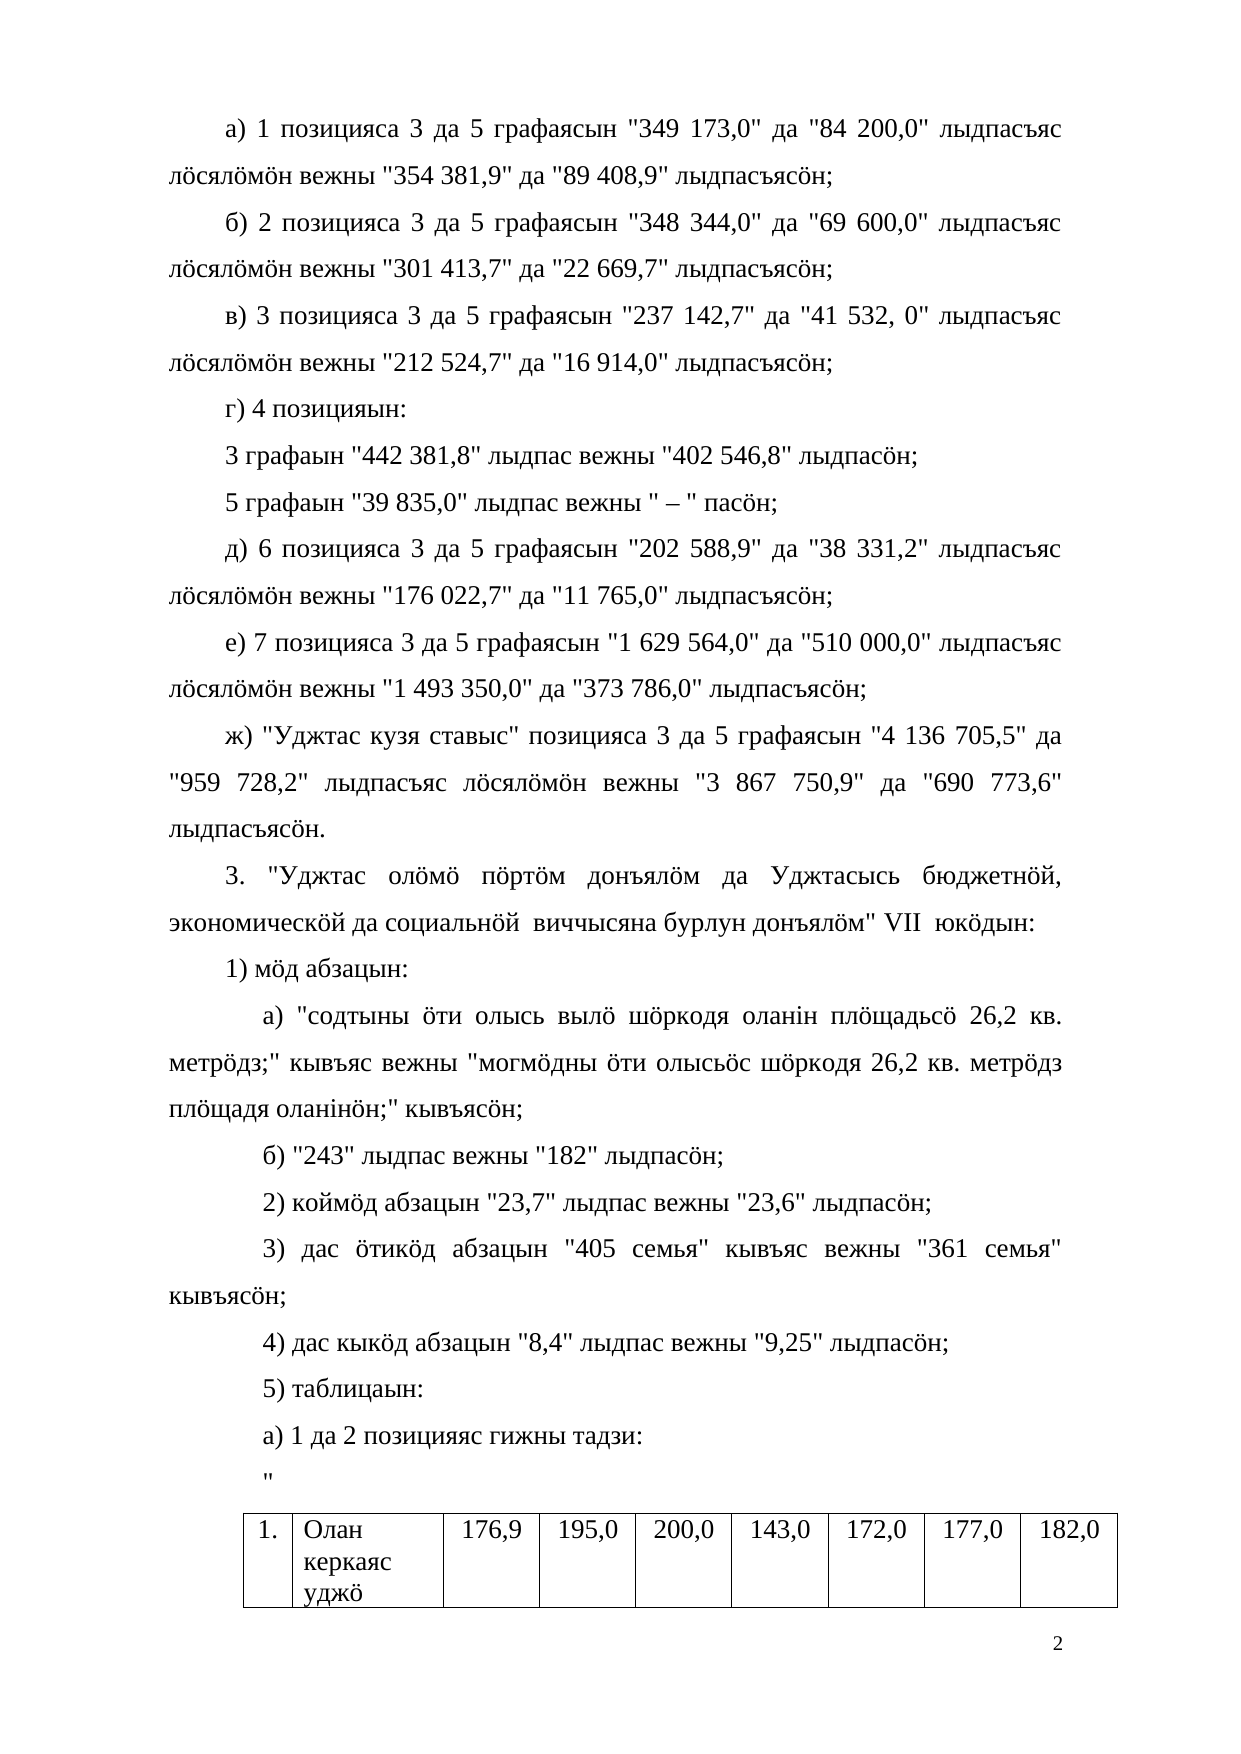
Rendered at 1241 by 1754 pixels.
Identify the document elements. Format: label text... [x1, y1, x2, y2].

text 5) таблицаын: [169, 1372, 1063, 1403]
table_header 200,0 [636, 1514, 731, 1607]
text 3) дас öтикöд абзацын "405 семья" кывъяс вежны "361 семья" кывъясöн; [169, 1232, 1063, 1310]
table_header 1. [244, 1514, 292, 1607]
table_header 177,0 [925, 1514, 1020, 1607]
table_header Олан керкаяс уджö [293, 1514, 443, 1607]
text 5 графаын "39 835,0" лыдпас вежны " – " пасöн; [169, 486, 1063, 517]
text 3 графаын "442 381,8" лыдпас вежны "402 546,8" лыдпасöн; [169, 439, 1063, 470]
text а) 1 позицияса 3 да 5 графаясын "349 173,0" да "84 200,0" лыдпасъяс лöсялöмöн вежны "354 381,9" да "89 408,9" лыдпасъясöн; [169, 112, 1063, 190]
text б) 2 позицияса 3 да 5 графаясын "348 344,0" да "69 600,0" лыдпасъяс лöсялöмöн вежны "301 413,7" да "22 669,7" лыдпасъясöн; [169, 206, 1063, 283]
text б) "243" лыдпас вежны "182" лыдпасöн; [169, 1139, 1063, 1170]
text 1) мöд абзацын: [169, 952, 1063, 983]
text 3. "Уджтас олöмö пöртöм донъялöм да Уджтасысь бюджетнöй, экономическöй да социальнöй виччысяна бурлун донъялöм" VII юкöдын: [169, 859, 1063, 937]
table_header 195,0 [540, 1514, 635, 1607]
text 4) дас кыкöд абзацын "8,4" лыдпас вежны "9,25" лыдпасöн; [169, 1326, 1063, 1357]
text а) 1 да 2 позицияяс гижны тадзи: [169, 1419, 1063, 1450]
text д) 6 позицияса 3 да 5 графаясын "202 588,9" да "38 331,2" лыдпасъяс лöсялöмöн вежны "176 022,7" да "11 765,0" лыдпасъясöн; [169, 532, 1063, 610]
text ж) "Уджтас кузя ставыс" позицияса 3 да 5 графаясын "4 136 705,5" да "959 728,2" лыдпасъяс лöсялöмöн вежны "3 867 750,9" да "690 773,6" лыдпасъясöн. [169, 719, 1063, 843]
table_header 172,0 [829, 1514, 924, 1607]
text в) 3 позицияса 3 да 5 графаясын "237 142,7" да "41 532, 0" лыдпасъяс лöсялöмöн вежны "212 524,7" да "16 914,0" лыдпасъясöн; [169, 299, 1063, 377]
text е) 7 позицияса 3 да 5 графаясын "1 629 564,0" да "510 000,0" лыдпасъяс лöсялöмöн вежны "1 493 350,0" да "373 786,0" лыдпасъясöн; [169, 626, 1063, 703]
text г) 4 позицияын: [169, 392, 1063, 423]
text 2) коймöд абзацын "23,7" лыдпас вежны "23,6" лыдпасöн; [169, 1186, 1063, 1217]
table_header 143,0 [732, 1514, 828, 1607]
text а) "содтыны öти олысь вылö шöркодя оланін плöщадьсö 26,2 кв. метрöдз;" кывъяс вежны "могмöдны öти олысьöс шöркодя 26,2 кв. метрöдз плöщадя оланінöн;" кывъясöн; [169, 999, 1063, 1123]
text " [169, 1466, 1063, 1497]
table_header 176,9 [444, 1514, 539, 1607]
table_header 182,0 [1021, 1514, 1117, 1607]
